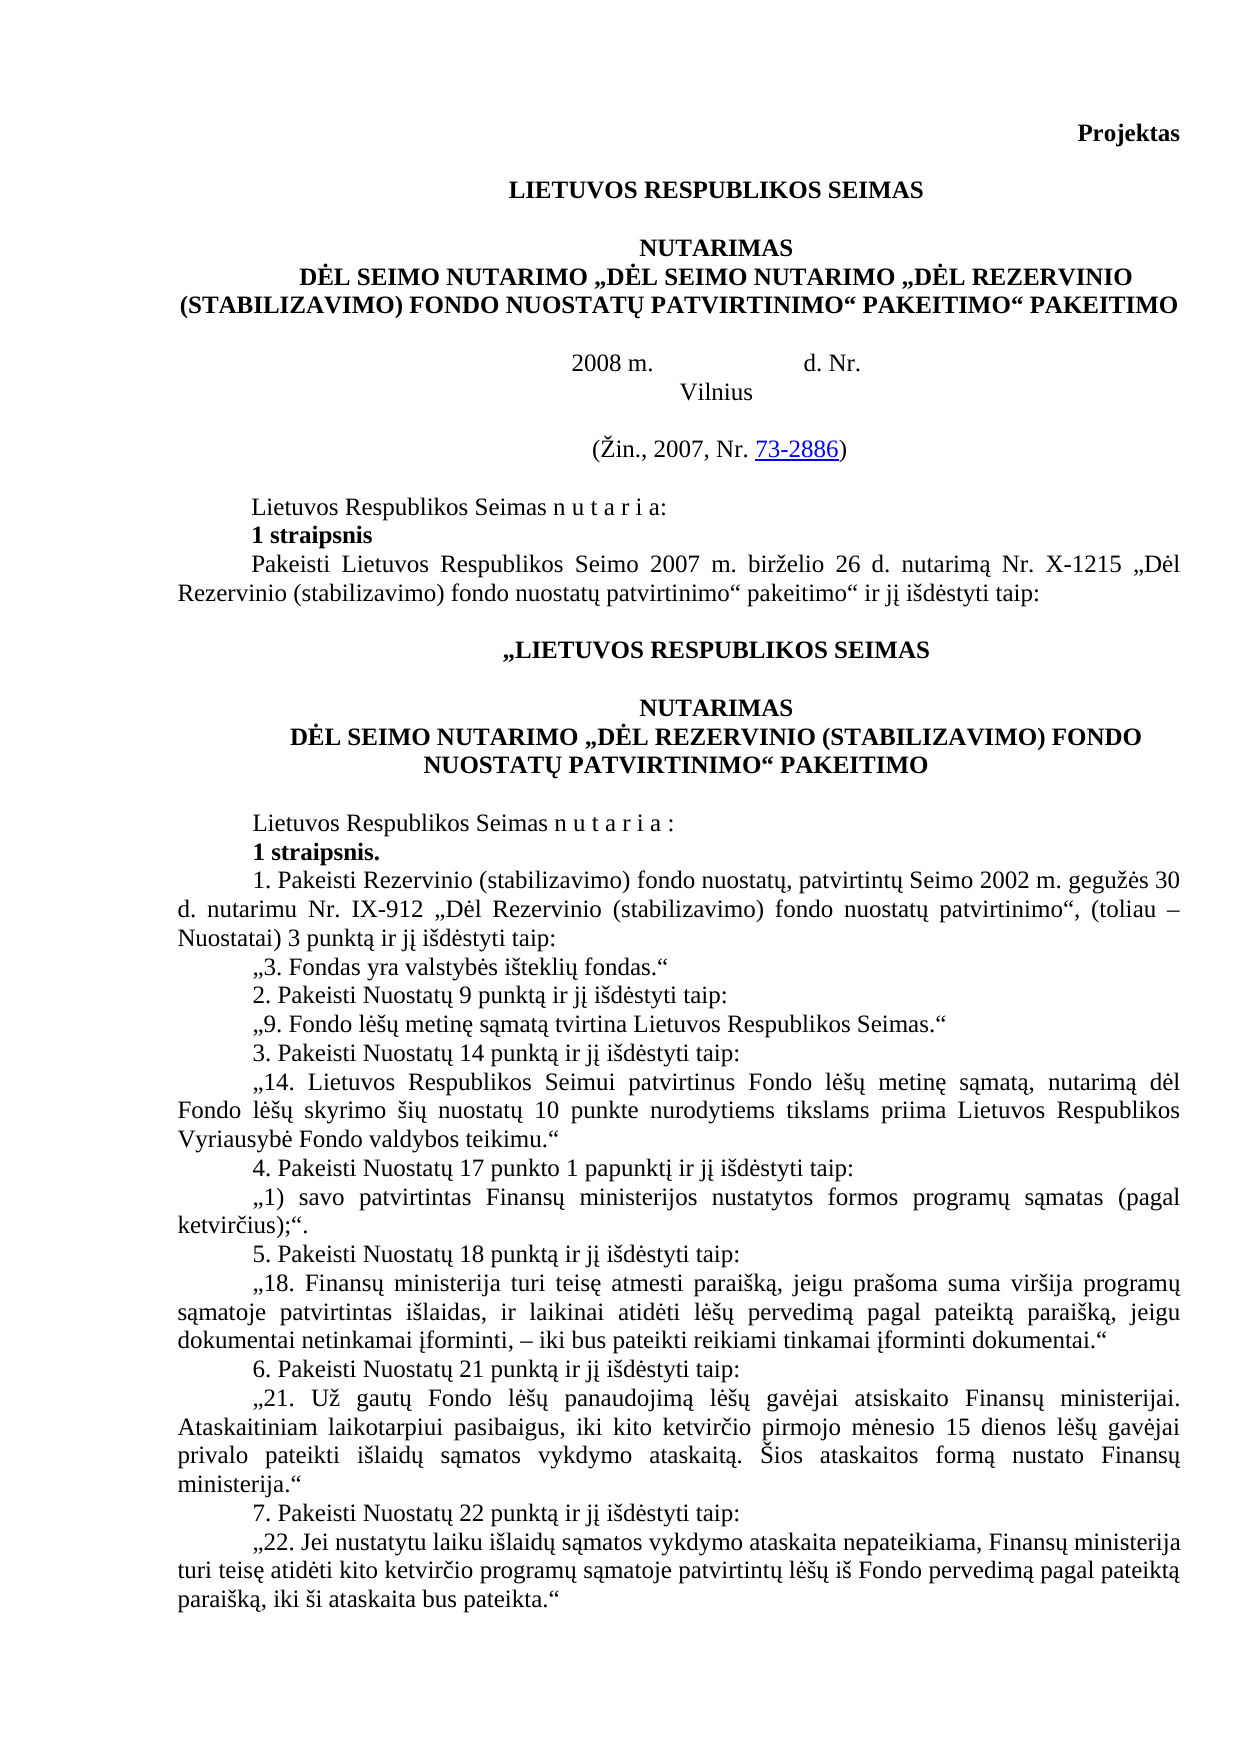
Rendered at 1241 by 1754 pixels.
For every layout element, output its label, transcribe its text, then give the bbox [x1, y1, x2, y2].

text „14. Lietuvos Respublikos Seimui patvirtinus Fondo lėšų metinę sąmatą, nutarimą dėl Fondo lėšų skyrimo šių nuostatų 10 punkte nurodytiems tikslams priima Lietuvos Respublikos Vyriausybė Fondo valdybos teikimu.“ [177, 1067, 1181, 1153]
text „18. Finansų ministerija turi teisę atmesti paraišką, jeigu prašoma suma viršija programų sąmatoje patvirtintas išlaidas, ir laikinai atidėti lėšų pervedimą pagal pateiktą paraišką, jeigu dokumentai netinkamai įforminti, – iki bus pateikti reikiami tinkamai įforminti dokumentai.“ [177, 1268, 1181, 1354]
text 1 straipsnis [177, 521, 1181, 549]
text „1) savo patvirtintas Finansų ministerijos nustatytos formos programų sąmatas (pagal ketvirčius);“. [177, 1182, 1181, 1239]
text 7. Pakeisti Nuostatų 22 punktą ir jį išdėstyti taip: [177, 1498, 1181, 1527]
text 4. Pakeisti Nuostatų 17 punkto 1 papunktį ir jį išdėstyti taip: [177, 1153, 1181, 1182]
text DĖL SEIMO NUTARIMO „DĖL SEIMO NUTARIMO „DĖL REZERVINIO (STABILIZAVIMO) FONDO NUOSTATŲ PATVIRTINIMO“ PAKEITIMO“ PAKEITIMO [177, 262, 1181, 319]
text 1. Pakeisti Rezervinio (stabilizavimo) fondo nuostatų, patvirtintų Seimo 2002 m. gegužės 30 d. nutarimu Nr. IX-912 „Dėl Rezervinio (stabilizavimo) fondo nuostatų patvirtinimo“, (toliau – Nuostatai) 3 punktą ir jį išdėstyti taip: [177, 866, 1181, 952]
text „22. Jei nustatytu laiku išlaidų sąmatos vykdymo ataskaita nepateikiama, Finansų ministerija turi teisę atidėti kito ketvirčio programų sąmatoje patvirtintų lėšų iš Fondo pervedimą pagal pateiktą paraišką, iki ši ataskaita bus pateikta.“ [177, 1527, 1181, 1613]
text Lietuvos Respublikos Seimas n u t a r i a: [177, 492, 1181, 521]
text 2008 m. d. Nr. [177, 348, 1181, 377]
text 2. Pakeisti Nuostatų 9 punktą ir jį išdėstyti taip: [177, 981, 1181, 1009]
text 6. Pakeisti Nuostatų 21 punktą ir jį išdėstyti taip: [177, 1354, 1181, 1383]
text DĖL SEIMO NUTARIMO „DĖL REZERVINIO (STABILIZAVIMO) FONDO NUOSTATŲ PATVIRTINIMO“ PAKEITIMO [177, 722, 1181, 779]
text Projektas [1002, 118, 1181, 147]
text „3. Fondas yra valstybės išteklių fondas.“ [177, 952, 1181, 981]
text LIETUVOS RESPUBLIKOS SEIMAS [177, 176, 1181, 204]
text Lietuvos Respublikos Seimas n u t a r i a : [177, 808, 1181, 837]
text „LIETUVOS RESPUBLIKOS SEIMAS [177, 636, 1181, 664]
text 3. Pakeisti Nuostatų 14 punktą ir jį išdėstyti taip: [177, 1038, 1181, 1067]
text Vilnius [177, 377, 1181, 406]
text NUTARIMAS [177, 693, 1181, 722]
text 1 straipsnis. [177, 837, 1181, 866]
text 5. Pakeisti Nuostatų 18 punktą ir jį išdėstyti taip: [177, 1239, 1181, 1268]
text NUTARIMAS [177, 233, 1181, 262]
text „21. Už gautų Fondo lėšų panaudojimą lėšų gavėjai atsiskaito Finansų ministerijai. Ataskaitiniam laikotarpiui pasibaigus, iki kito ketvirčio pirmojo mėnesio 15 dienos lėšų gavėjai privalo pateikti išlaidų sąmatos vykdymo ataskaitą. Šios ataskaitos formą nustato Finansų ministerija.“ [177, 1383, 1181, 1498]
text „9. Fondo lėšų metinę sąmatą tvirtina Lietuvos Respublikos Seimas.“ [177, 1009, 1181, 1038]
text Pakeisti Lietuvos Respublikos Seimo 2007 m. birželio 26 d. nutarimą Nr. X-1215 „Dėl Rezervinio (stabilizavimo) fondo nuostatų patvirtinimo“ pakeitimo“ ir jį išdėstyti taip: [177, 549, 1181, 607]
text (Žin., 2007, Nr. 73-2886) [177, 434, 1181, 463]
